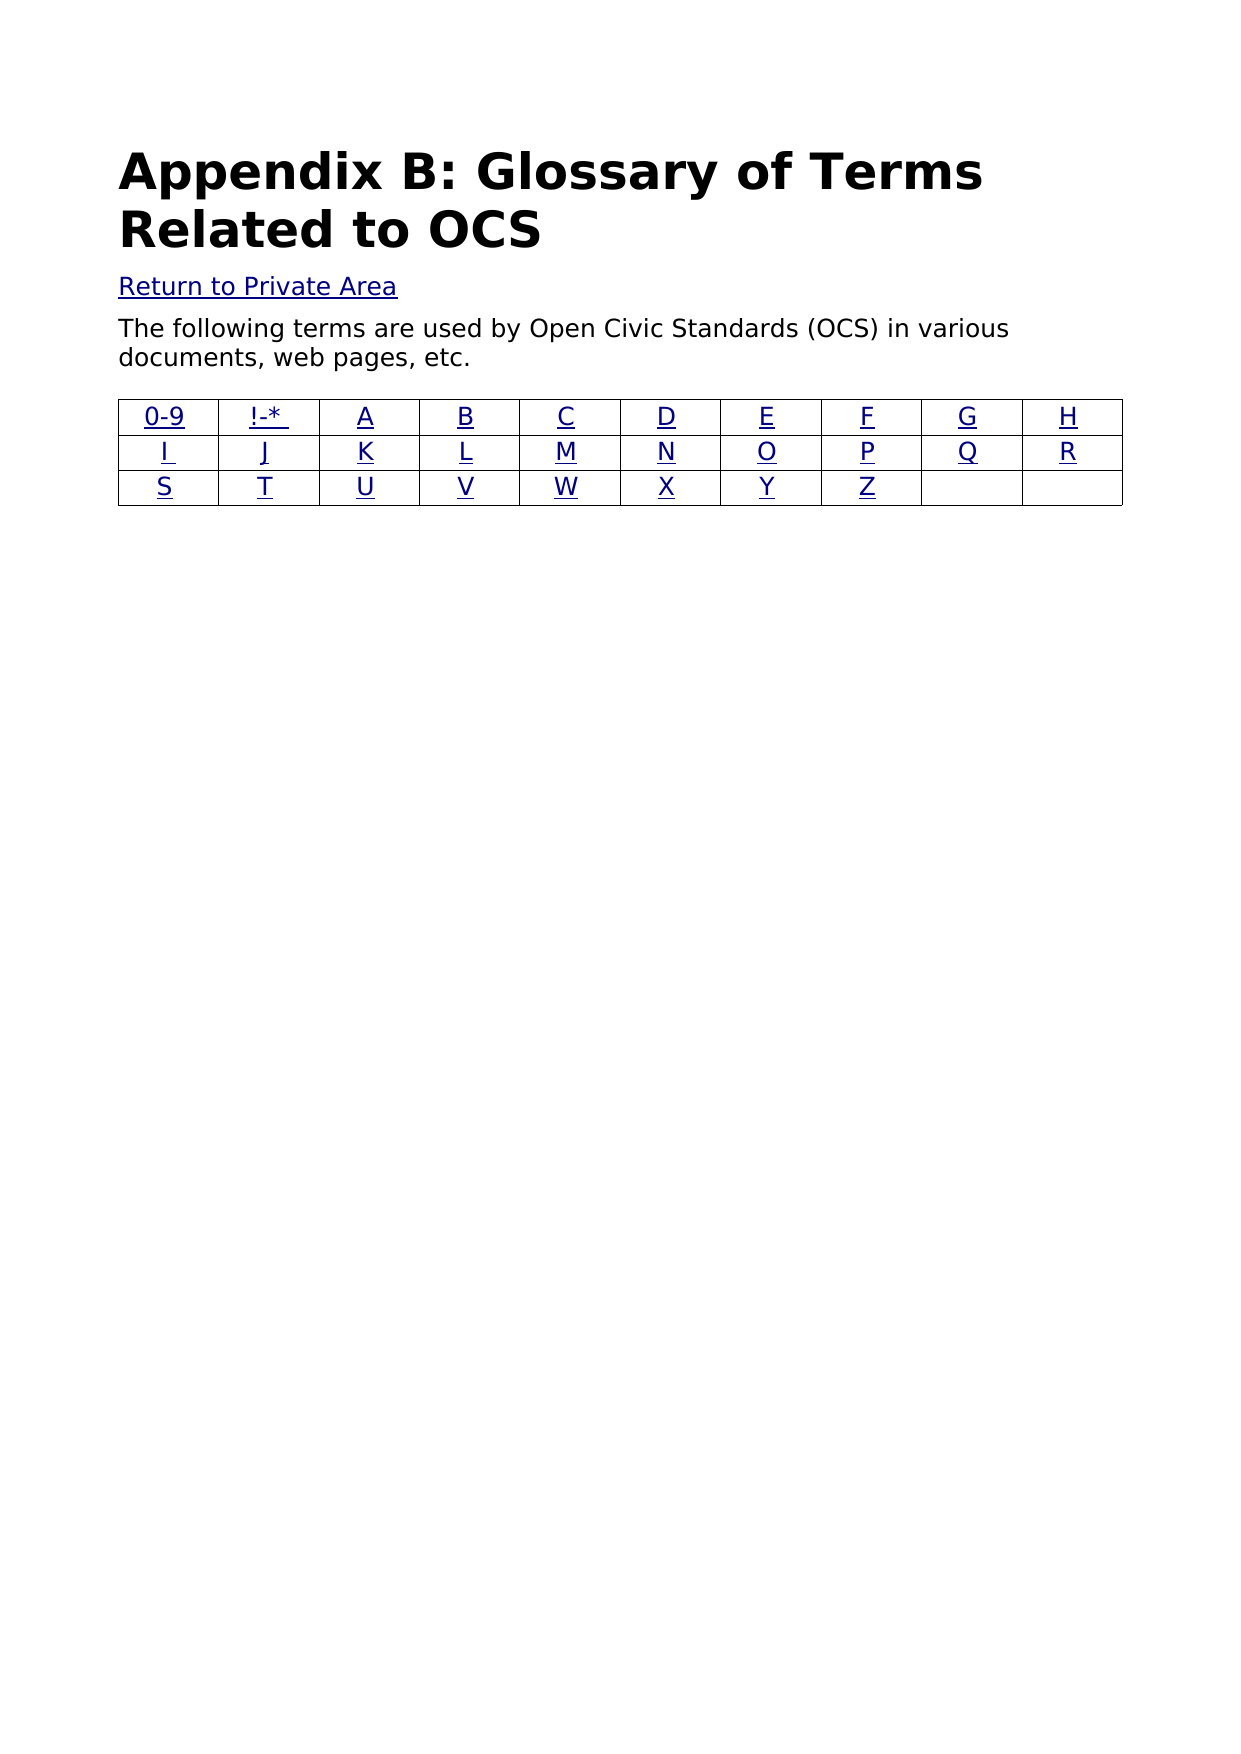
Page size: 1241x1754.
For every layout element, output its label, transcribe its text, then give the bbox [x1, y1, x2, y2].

table_header !-* [219, 400, 319, 434]
table_cell N [621, 436, 720, 469]
table_header D [621, 400, 720, 434]
table_cell X [621, 471, 720, 505]
table_cell M [520, 436, 620, 469]
table_header H [1023, 400, 1122, 434]
table_cell S [119, 471, 218, 505]
table_cell U [320, 471, 419, 505]
table_cell O [721, 436, 821, 469]
table_cell Y [721, 471, 821, 505]
table_header E [721, 400, 821, 434]
table_cell I [119, 436, 218, 469]
table_cell Z [822, 471, 921, 505]
table_cell L [420, 436, 519, 469]
table_header F [822, 400, 921, 434]
text The following terms are used by Open Civic Standards (OCS) in various documents, web pages, etc. [118, 314, 1122, 372]
table_header B [420, 400, 519, 434]
table_cell T [219, 471, 319, 505]
table_cell K [320, 436, 419, 469]
table_header 0-9 [119, 400, 218, 434]
table_cell R [1023, 436, 1122, 469]
table_cell Q [922, 436, 1022, 469]
table_cell [922, 471, 1022, 505]
table_cell [1023, 471, 1122, 505]
table_cell W [520, 471, 620, 505]
table_cell P [822, 436, 921, 469]
subtitle Appendix B: Glossary of Terms Related to OCS [118, 143, 1122, 259]
table_header G [922, 400, 1022, 434]
table_cell V [420, 471, 519, 505]
table_header A [320, 400, 419, 434]
text Return to Private Area [118, 272, 1122, 301]
table_cell J [219, 436, 319, 469]
table_header C [520, 400, 620, 434]
